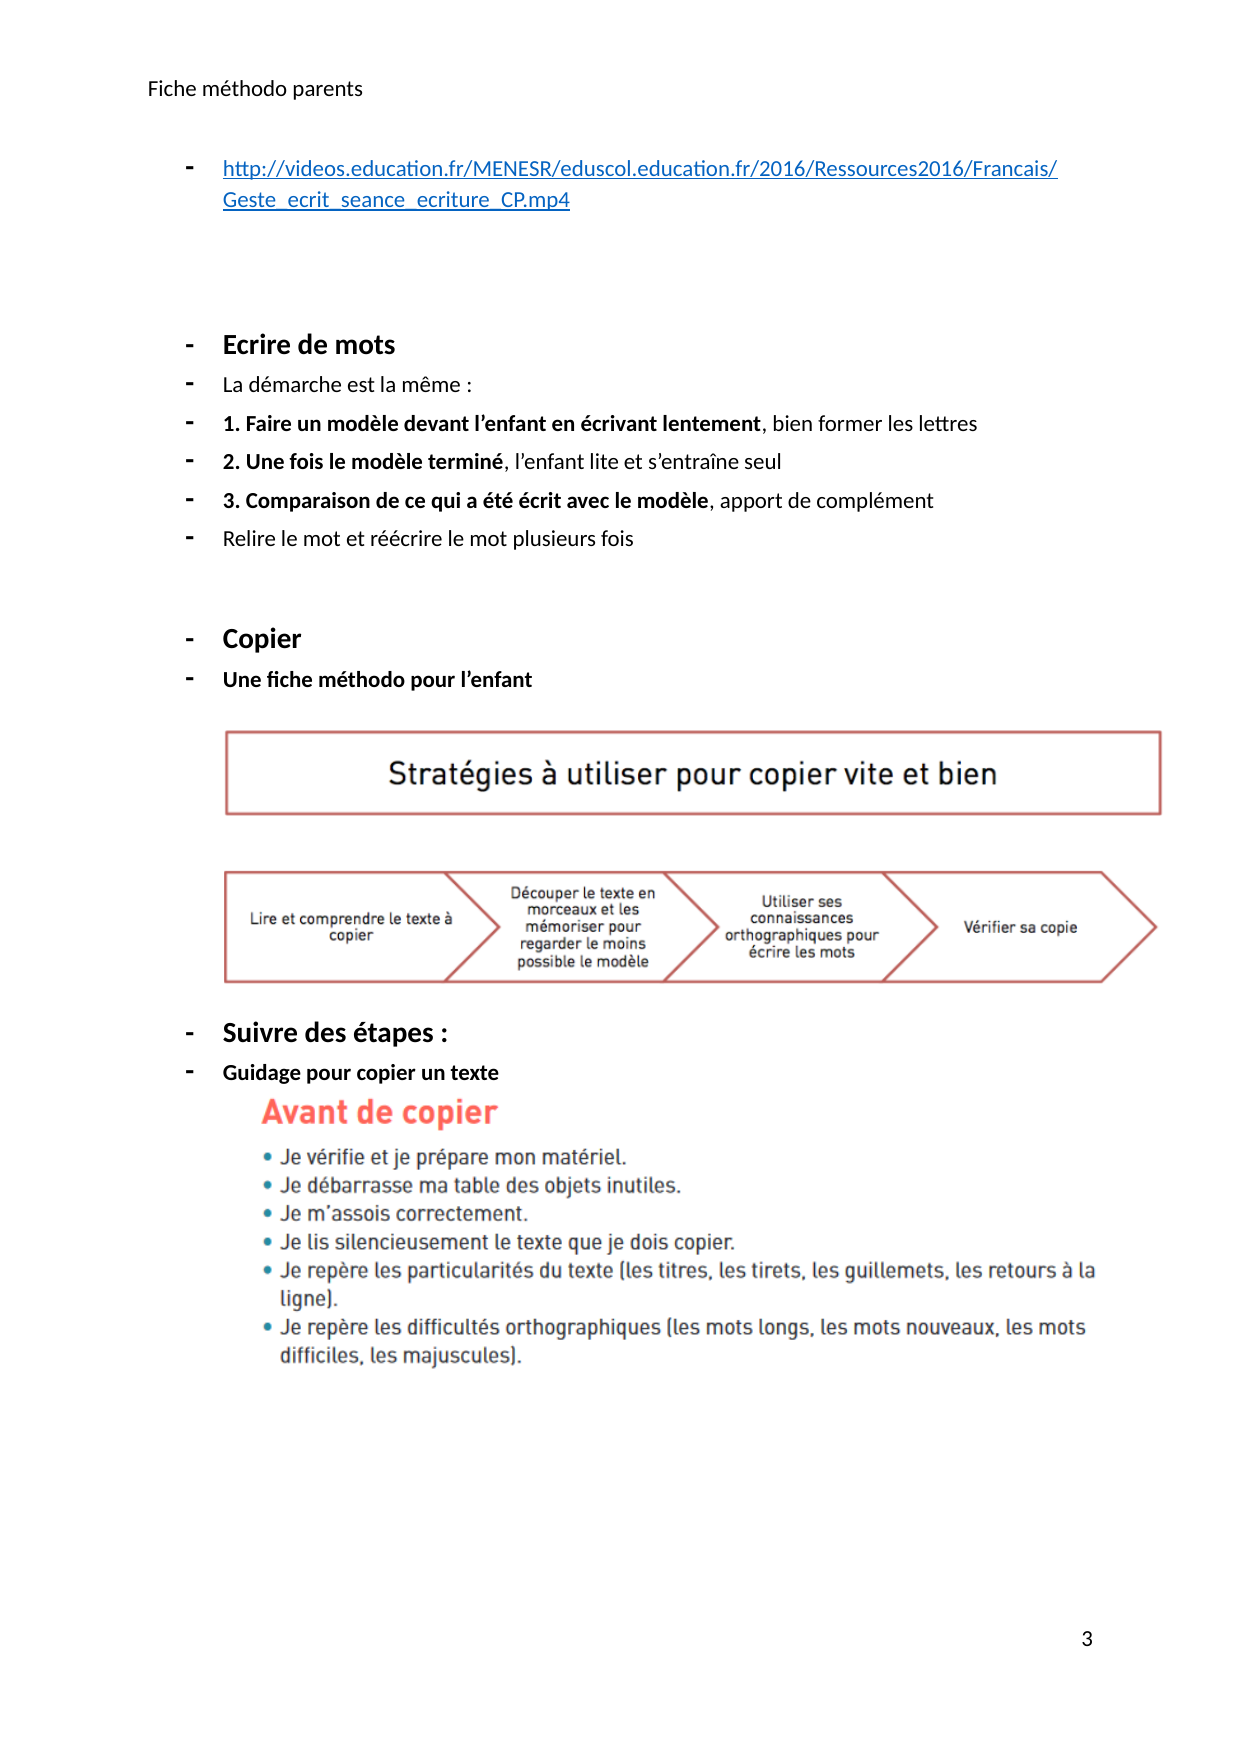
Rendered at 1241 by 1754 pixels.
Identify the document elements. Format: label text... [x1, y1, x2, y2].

list Relire le mot et réécrire le mot plusieurs fois [185, 518, 1093, 554]
list Ecrire de mots [185, 326, 1093, 362]
list Guidage pour copier un texte [185, 1052, 1093, 1088]
list Copier [185, 620, 1093, 656]
picture [222, 1090, 1145, 1383]
list 1. Faire un modèle devant l’enfant en écrivant lentement, bien former les lettres [185, 403, 1093, 438]
list La démarche est la même : [185, 364, 1093, 400]
list 2. Une fois le modèle terminé, l’enfant lite et s’entraîne seul [185, 441, 1093, 477]
list http://videos.education.fr/MENESR/eduscol.education.fr/2016/Ressources2016/Francais/Geste_ecrit_seance_ecriture_CP.mp4 [185, 148, 1093, 213]
picture [222, 727, 1168, 1011]
list 3. Comparaison de ce qui a été écrit avec le modèle, apport de complément [185, 480, 1093, 515]
list Suivre des étapes : [185, 1014, 1093, 1049]
list Une fiche méthodo pour l’enfant [185, 659, 1093, 694]
